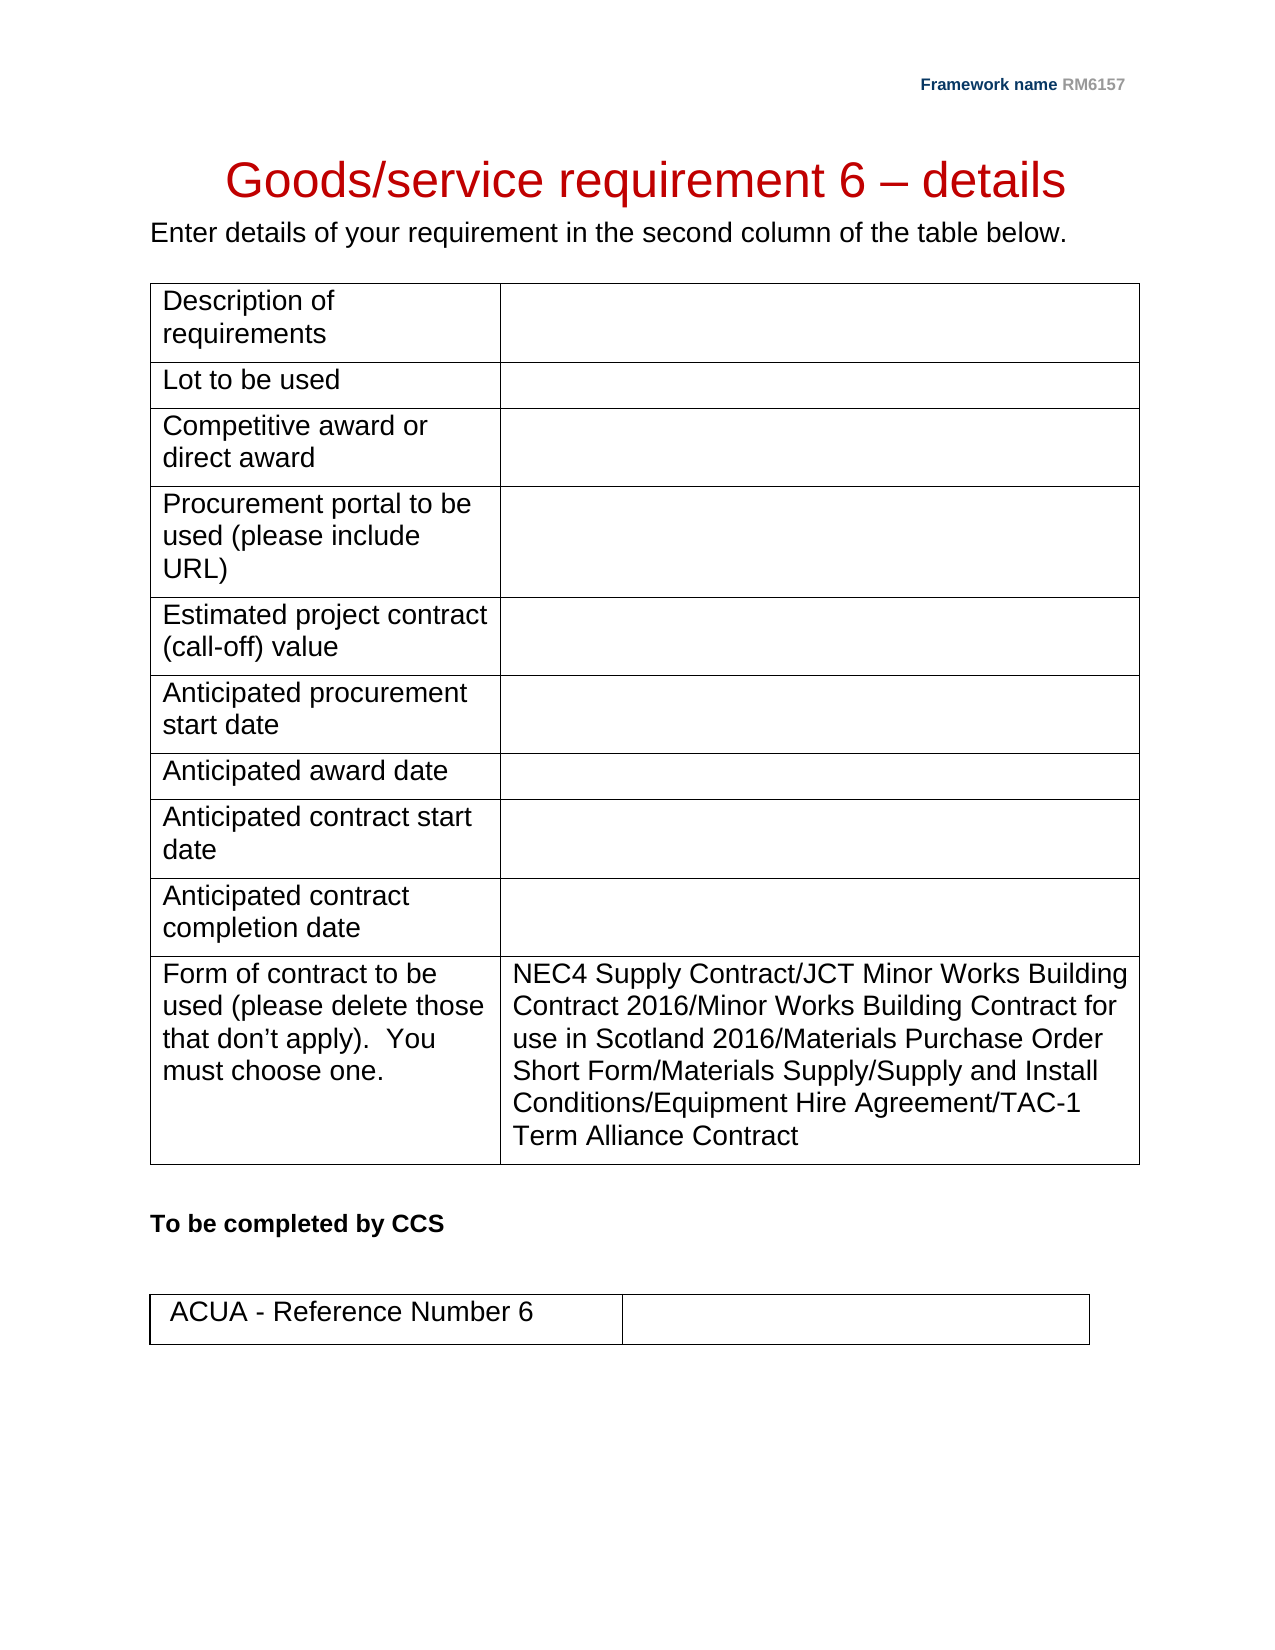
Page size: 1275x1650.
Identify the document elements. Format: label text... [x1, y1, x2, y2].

table_cell NEC4 Supply Contract/JCT Minor Works Building Contract 2016/Minor Works Building Contract for use in Scotland 2016/Materials Purchase Order Short Form/Materials Supply/Supply and Install Conditions/Equipment Hire Agreement/TAC-1 Term Alliance Contract [501, 957, 1139, 1164]
table_header [501, 284, 1139, 362]
table_cell [501, 363, 1139, 407]
table_cell Anticipated procurement start date [151, 676, 500, 753]
table_cell Estimated project contract (call-off) value [151, 598, 500, 675]
table_cell [501, 598, 1139, 675]
text Enter details of your requirement in the second column of the table below. [150, 216, 1125, 248]
table_cell [501, 879, 1139, 956]
table_cell [501, 409, 1139, 486]
table_header ACUA - Reference Number 6 [151, 1295, 622, 1344]
table_cell Procurement portal to be used (please include URL) [151, 487, 500, 597]
table_cell Anticipated contract completion date [151, 879, 500, 956]
subtitle Goods/service requirement 6 – details [150, 150, 1125, 207]
table_cell Anticipated contract start date [151, 800, 500, 877]
table_header [623, 1295, 1089, 1344]
table_cell Form of contract to be used (please delete those that don’t apply). You must choose one. [151, 957, 500, 1164]
table_cell [501, 800, 1139, 877]
table_cell Lot to be used [151, 363, 500, 407]
text To be completed by CCS [150, 1209, 1125, 1237]
table_cell [501, 676, 1139, 753]
table_cell Anticipated award date [151, 754, 500, 799]
table_cell [501, 487, 1139, 597]
table_cell [501, 754, 1139, 799]
table_header Description of requirements [151, 284, 500, 362]
table_cell Competitive award or direct award [151, 409, 500, 486]
